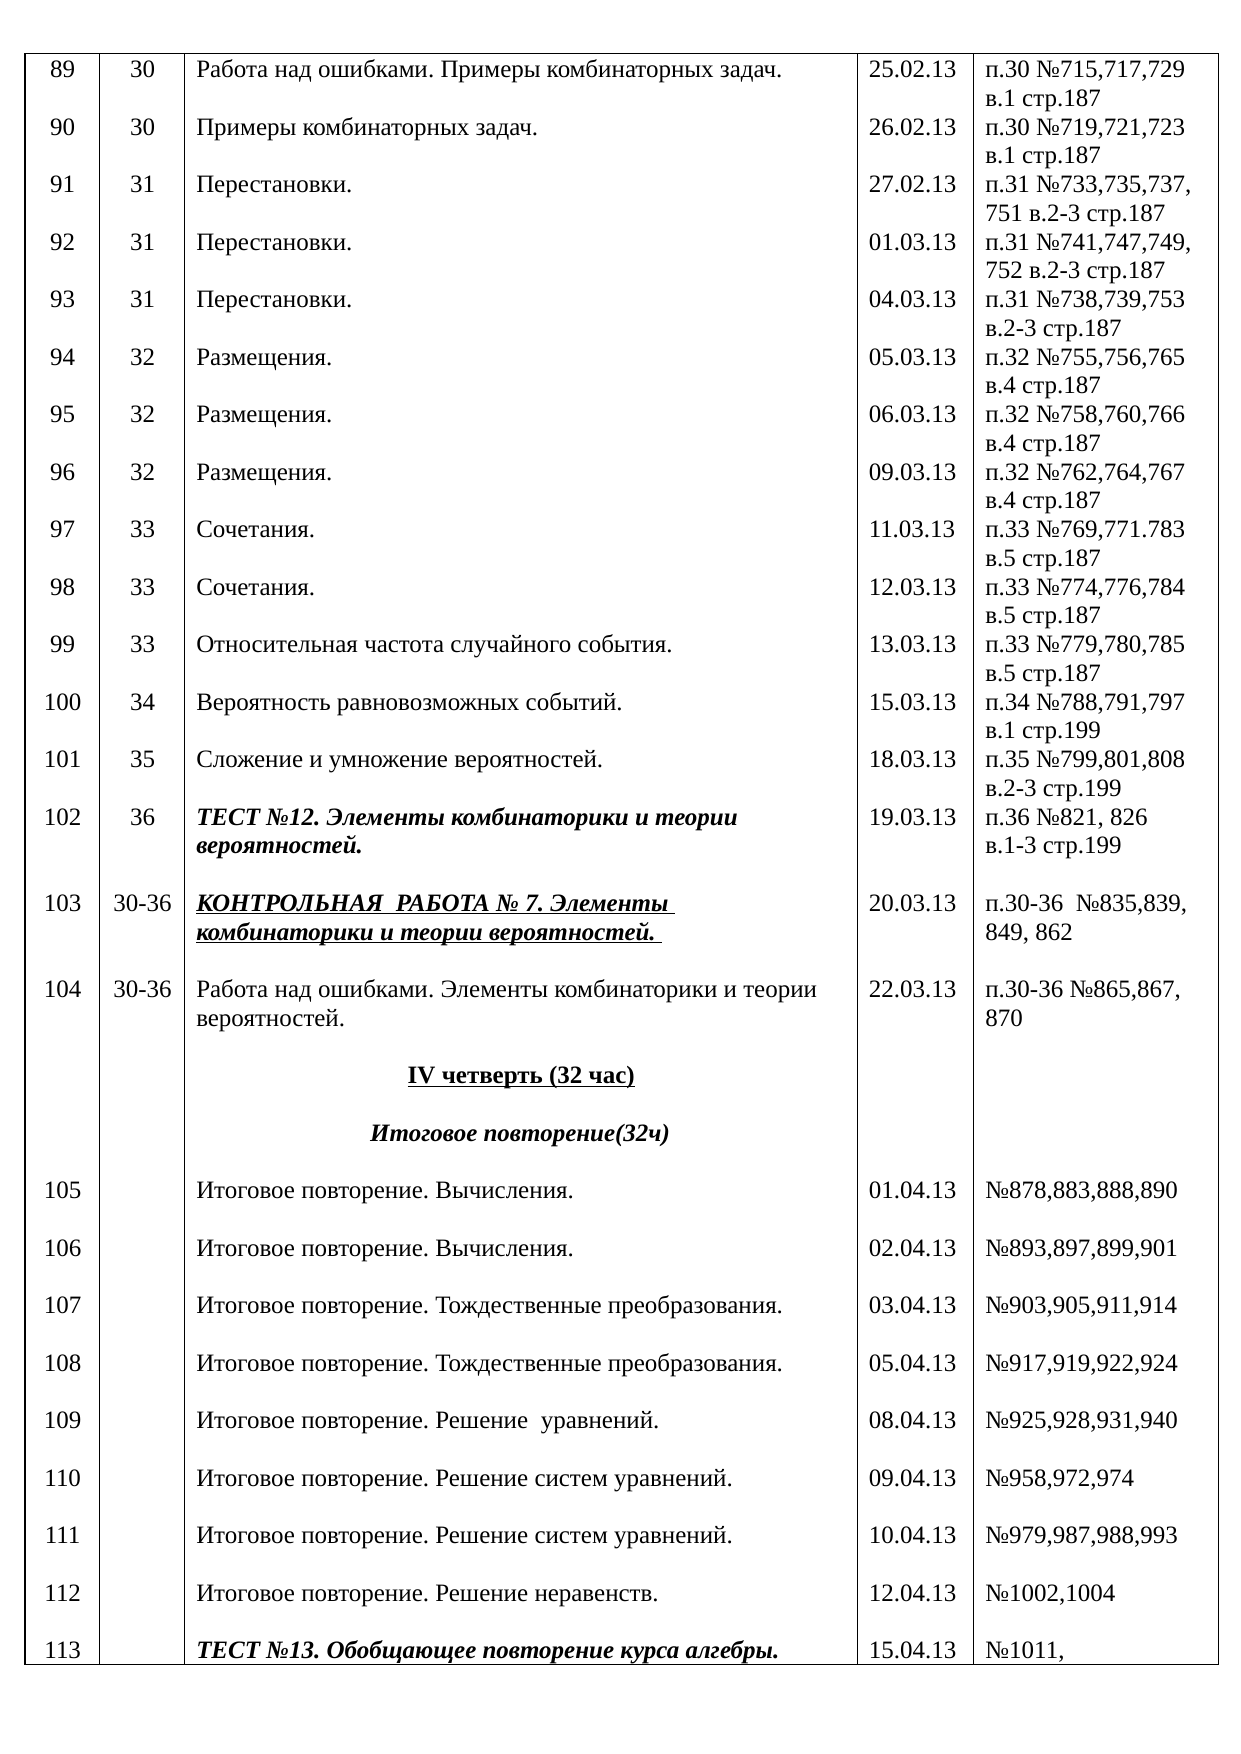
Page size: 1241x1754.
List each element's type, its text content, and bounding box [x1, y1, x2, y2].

table_cell 25.02.13 26.02.13 27.02.13 01.03.13 04.03.13 05.03.13 06.03.13 09.03.13 11.03.13 12.03.13 13.03.13 15.03.13 18.03.13 19.03.13 20.03.13 22.03.13 01.04.13 02.04.13 03.04.13 05.04.13 08.04.13 09.04.13 10.04.13 12.04.13 15.04.13 [858, 54, 973, 1664]
table_cell 89 90 91 92 93 94 95 96 97 98 99 100 101 102 103 104 105 106 107 108 109 110 111 112 113 [26, 54, 99, 1664]
table_cell Работа над ошибками. Примеры комбинаторных задач. Примеры комбинаторных задач. Перестановки. Перестановки. Перестановки. Размещения. Размещения. Размещения. Сочетания. Сочетания. Относительная частота случайного события. Вероятность равновозможных событий. Сложение и умножение вероятностей. ТЕСТ №12. Элементы комбинаторики и теории вероятностей. КОНТРОЛЬНАЯ РАБОТА № 7. Элементы комбинаторики и теории вероятностей. Работа над ошибками. Элементы комбинаторики и теории вероятностей. IV четверть (32 час) Итоговое повторение(32ч) Итоговое повторение. Вычисления. Итоговое повторение. Вычисления. Итоговое повторение. Тождественные преобразования. Итоговое повторение. Тождественные преобразования. Итоговое повторение. Решение уравнений. Итоговое повторение. Решение систем уравнений. Итоговое повторение. Решение систем уравнений. Итоговое повторение. Решение неравенств. ТЕСТ №13. Обобщающее повторение курса алгебры. [185, 54, 857, 1664]
table_cell п.30 №715,717,729 в.1 стр.187 п.30 №719,721,723 в.1 стр.187 п.31 №733,735,737, 751 в.2-3 стр.187 п.31 №741,747,749, 752 в.2-3 стр.187 п.31 №738,739,753 в.2-3 стр.187 п.32 №755,756,765 в.4 стр.187 п.32 №758,760,766 в.4 стр.187 п.32 №762,764,767 в.4 стр.187 п.33 №769,771.783 в.5 стр.187 п.33 №774,776,784 в.5 стр.187 п.33 №779,780,785 в.5 стр.187 п.34 №788,791,797 в.1 стр.199 п.35 №799,801,808 в.2-3 стр.199 п.36 №821, 826 в.1-3 стр.199 п.30-36 №835,839, 849, 862 п.30-36 №865,867, 870 №878,883,888,890 №893,897,899,901 №903,905,911,914 №917,919,922,924 №925,928,931,940 №958,972,974 №979,987,988,993 №1002,1004 №1011, [974, 54, 1218, 1664]
table_cell 30 30 31 31 31 32 32 32 33 33 33 34 35 36 30-36 30-36 [100, 54, 184, 1664]
